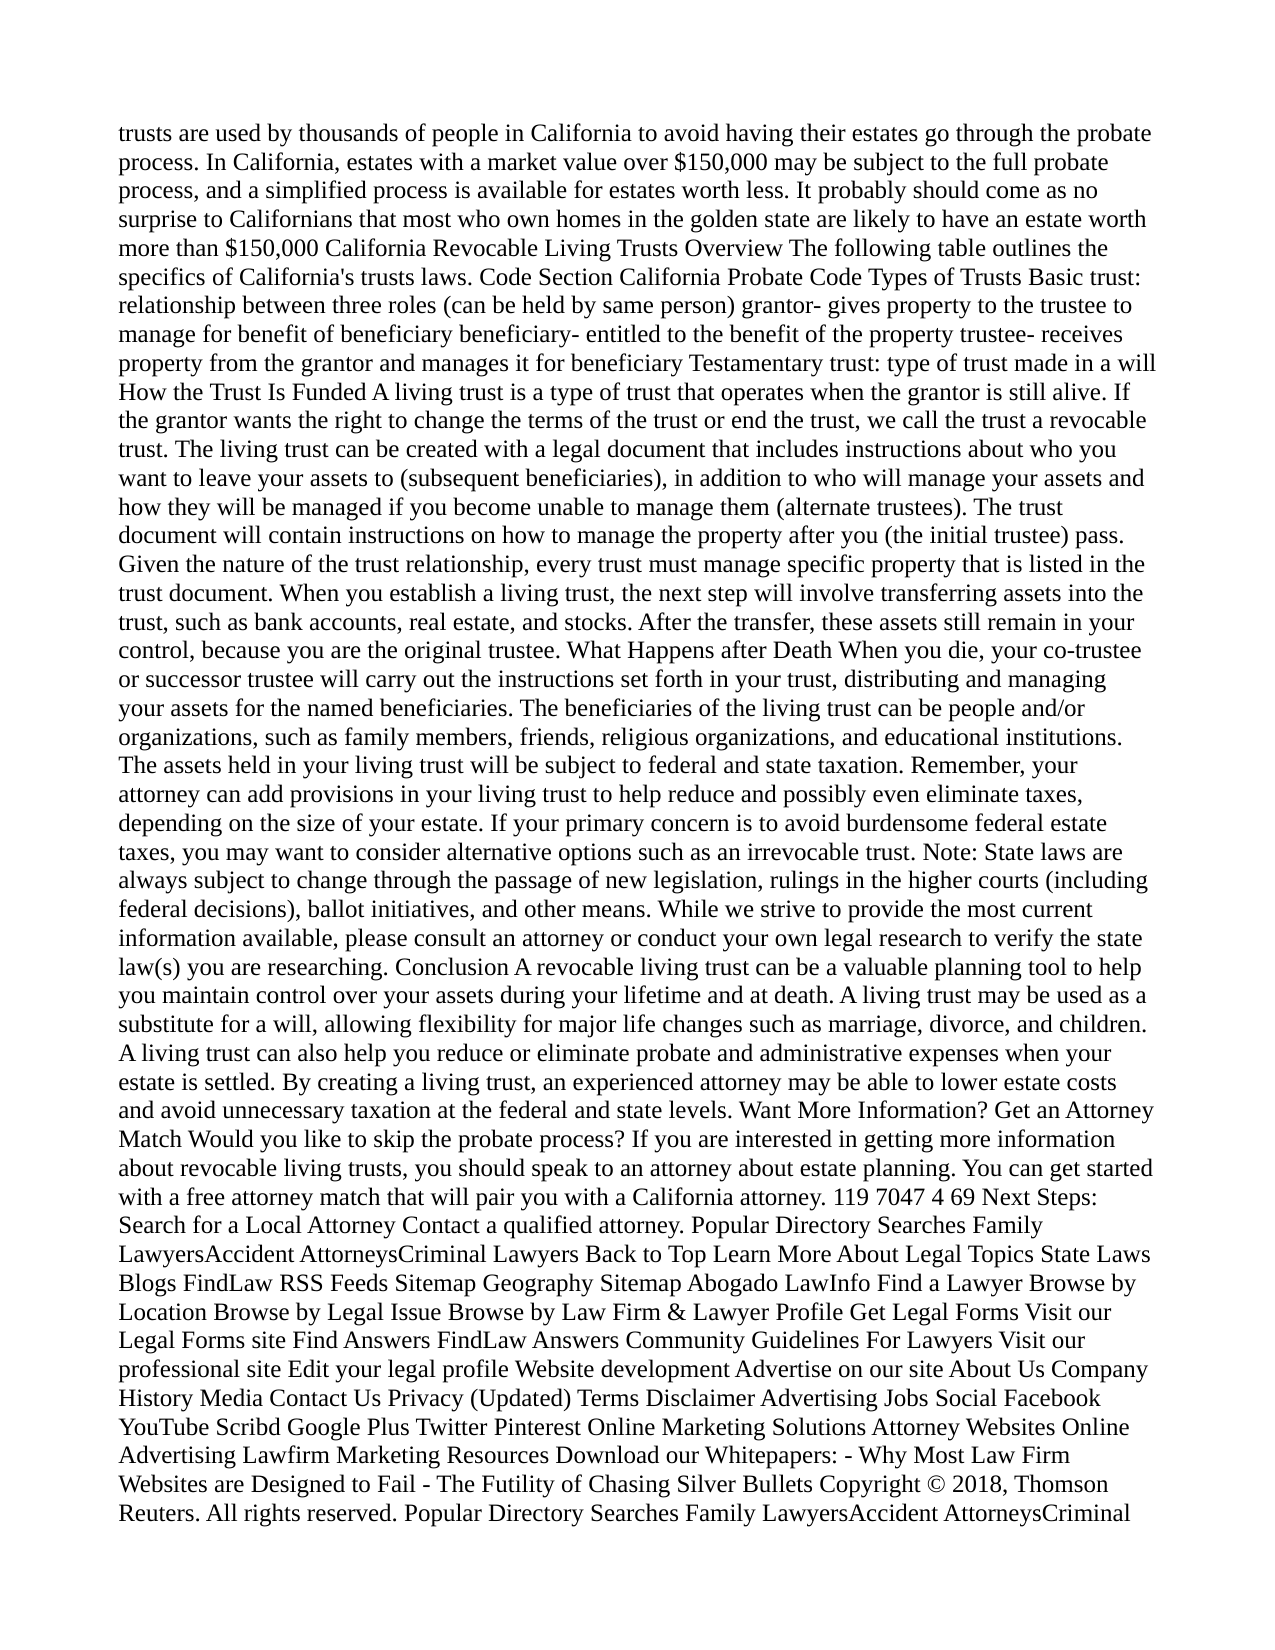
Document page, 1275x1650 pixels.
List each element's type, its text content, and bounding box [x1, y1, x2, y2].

text trusts are used by thousands of people in California to avoid having their estates go through the probate process. In California, estates with a market value over $150,000 may be subject to the full probate process, and a simplified process is available for estates worth less. It probably should come as no surprise to Californians that most who own homes in the golden state are likely to have an estate worth more than $150,000 California Revocable Living Trusts Overview The following table outlines the specifics of California's trusts laws. Code Section California Probate Code Types of Trusts Basic trust: relationship between three roles (can be held by same person) grantor- gives property to the trustee to manage for benefit of beneficiary beneficiary- entitled to the benefit of the property trustee- receives property from the grantor and manages it for beneficiary Testamentary trust: type of trust made in a will How the Trust Is Funded A living trust is a type of trust that operates when the grantor is still alive. If the grantor wants the right to change the terms of the trust or end the trust, we call the trust a revocable trust. The living trust can be created with a legal document that includes instructions about who you want to leave your assets to (subsequent beneficiaries), in addition to who will manage your assets and how they will be managed if you become unable to manage them (alternate trustees). The trust document will contain instructions on how to manage the property after you (the initial trustee) pass. Given the nature of the trust relationship, every trust must manage specific property that is listed in the trust document. When you establish a living trust, the next step will involve transferring assets into the trust, such as bank accounts, real estate, and stocks. After the transfer, these assets still remain in your control, because you are the original trustee. What Happens after Death When you die, your co-trustee or successor trustee will carry out the instructions set forth in your trust, distributing and managing your assets for the named beneficiaries. The beneficiaries of the living trust can be people and/or organizations, such as family members, friends, religious organizations, and educational institutions. The assets held in your living trust will be subject to federal and state taxation. Remember, your attorney can add provisions in your living trust to help reduce and possibly even eliminate taxes, depending on the size of your estate. If your primary concern is to avoid burdensome federal estate taxes, you may want to consider alternative options such as an irrevocable trust. Note: State laws are always subject to change through the passage of new legislation, rulings in the higher courts (including federal decisions), ballot initiatives, and other means. While we strive to provide the most current information available, please consult an attorney or conduct your own legal research to verify the state law(s) you are researching. Conclusion A revocable living trust can be a valuable planning tool to help you maintain control over your assets during your lifetime and at death. A living trust may be used as a substitute for a will, allowing flexibility for major life changes such as marriage, divorce, and children. A living trust can also help you reduce or eliminate probate and administrative expenses when your estate is settled. By creating a living trust, an experienced attorney may be able to lower estate costs and avoid unnecessary taxation at the federal and state levels. Want More Information? Get an Attorney Match Would you like to skip the probate process? If you are interested in getting more information about revocable living trusts, you should speak to an attorney about estate planning. You can get started with a free attorney match that will pair you with a California attorney. 119 7047 4 69 Next Steps: Search for a Local Attorney Contact a qualified attorney. Popular Directory Searches Family LawyersAccident AttorneysCriminal Lawyers Back to Top Learn More About Legal Topics State Laws Blogs FindLaw RSS Feeds Sitemap Geography Sitemap Abogado LawInfo Find a Lawyer Browse by Location Browse by Legal Issue Browse by Law Firm & Lawyer Profile Get Legal Forms Visit our Legal Forms site Find Answers FindLaw Answers Community Guidelines For Lawyers Visit our professional site Edit your legal profile Website development Advertise on our site About Us Company History Media Contact Us Privacy (Updated) Terms Disclaimer Advertising Jobs Social Facebook YouTube Scribd Google Plus Twitter Pinterest Online Marketing Solutions Attorney Websites Online Advertising Lawfirm Marketing Resources Download our Whitepapers: - Why Most Law Firm Websites are Designed to Fail - The Futility of Chasing Silver Bullets Copyright © 2018, Thomson Reuters. All rights reserved. Popular Directory Searches Family LawyersAccident AttorneysCriminal [118, 118, 1157, 1527]
